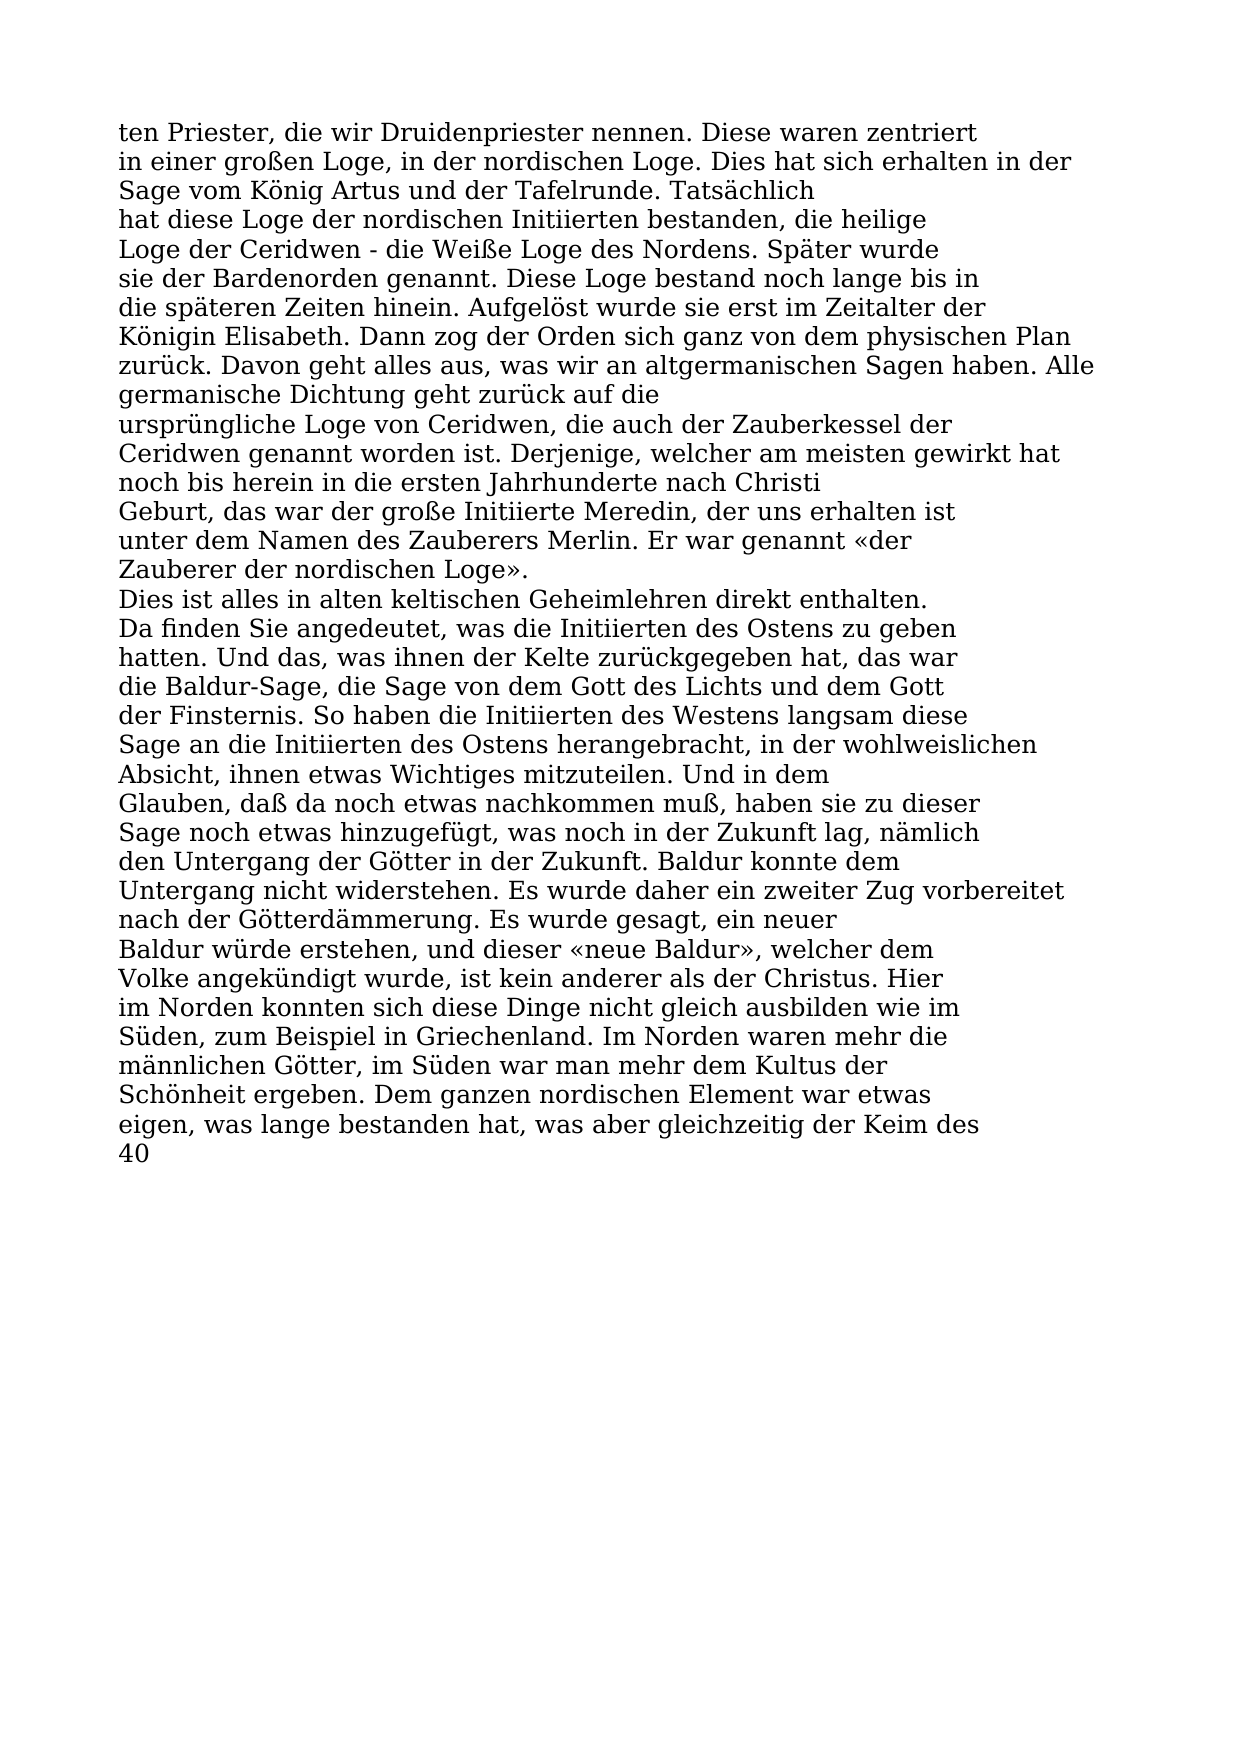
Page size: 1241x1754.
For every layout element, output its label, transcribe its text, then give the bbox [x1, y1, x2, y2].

text im Norden konnten sich diese Dinge nicht gleich ausbilden wie im [118, 993, 1122, 1022]
text Schönheit ergeben. Dem ganzen nordischen Element war etwas [118, 1081, 1122, 1110]
text Geburt, das war der große Initiierte Meredin, der uns erhalten ist [118, 497, 1122, 526]
text ursprüngliche Loge von Ceridwen, die auch der Zauberkessel der [118, 410, 1122, 439]
text männlichen Götter, im Süden war man mehr dem Kultus der [118, 1051, 1122, 1081]
text Untergang nicht widerstehen. Es wurde daher ein zweiter Zug vorbereitet nach der Götterdämmerung. Es wurde gesagt, ein neuer [118, 876, 1122, 935]
text Königin Elisabeth. Dann zog der Orden sich ganz von dem physischen Plan zurück. Davon geht alles aus, was wir an altgermanischen Sagen haben. Alle germanische Dichtung geht zurück auf die [118, 322, 1122, 410]
text Loge der Ceridwen - die Weiße Loge des Nordens. Später wurde [118, 235, 1122, 264]
text ten Priester, die wir Druidenpriester nennen. Diese waren zentriert [118, 118, 1122, 147]
text hatten. Und das, was ihnen der Kelte zurückgegeben hat, das war [118, 643, 1122, 672]
text die späteren Zeiten hinein. Aufgelöst wurde sie erst im Zeitalter der [118, 293, 1122, 322]
text Zauberer der nordischen Loge». [118, 556, 1122, 585]
text hat diese Loge der nordischen Initiierten bestanden, die heilige [118, 206, 1122, 235]
text unter dem Namen des Zauberers Merlin. Er war genannt «der [118, 526, 1122, 556]
text die Baldur-Sage, die Sage von dem Gott des Lichts und dem Gott [118, 672, 1122, 701]
text Süden, zum Beispiel in Griechenland. Im Norden waren mehr die [118, 1022, 1122, 1051]
text den Untergang der Götter in der Zukunft. Baldur konnte dem [118, 847, 1122, 876]
text Dies ist alles in alten keltischen Geheimlehren direkt enthalten. [118, 585, 1122, 614]
text 40 [118, 1139, 1122, 1168]
text Ceridwen genannt worden ist. Derjenige, welcher am meisten gewirkt hat noch bis herein in die ersten Jahrhunderte nach Christi [118, 439, 1122, 497]
text in einer großen Loge, in der nordischen Loge. Dies hat sich erhalten in der Sage vom König Artus und der Tafelrunde. Tatsächlich [118, 147, 1122, 206]
text eigen, was lange bestanden hat, was aber gleichzeitig der Keim des [118, 1110, 1122, 1139]
text der Finsternis. So haben die Initiierten des Westens langsam diese [118, 701, 1122, 731]
text Volke angekündigt wurde, ist kein anderer als der Christus. Hier [118, 964, 1122, 993]
text Sage noch etwas hinzugefügt, was noch in der Zukunft lag, nämlich [118, 818, 1122, 847]
text Sage an die Initiierten des Ostens herangebracht, in der wohlweislichen Absicht, ihnen etwas Wichtiges mitzuteilen. Und in dem [118, 731, 1122, 789]
text Da finden Sie angedeutet, was die Initiierten des Ostens zu geben [118, 614, 1122, 643]
text sie der Bardenorden genannt. Diese Loge bestand noch lange bis in [118, 264, 1122, 293]
text Baldur würde erstehen, und dieser «neue Baldur», welcher dem [118, 935, 1122, 964]
text Glauben, daß da noch etwas nachkommen muß, haben sie zu dieser [118, 789, 1122, 818]
